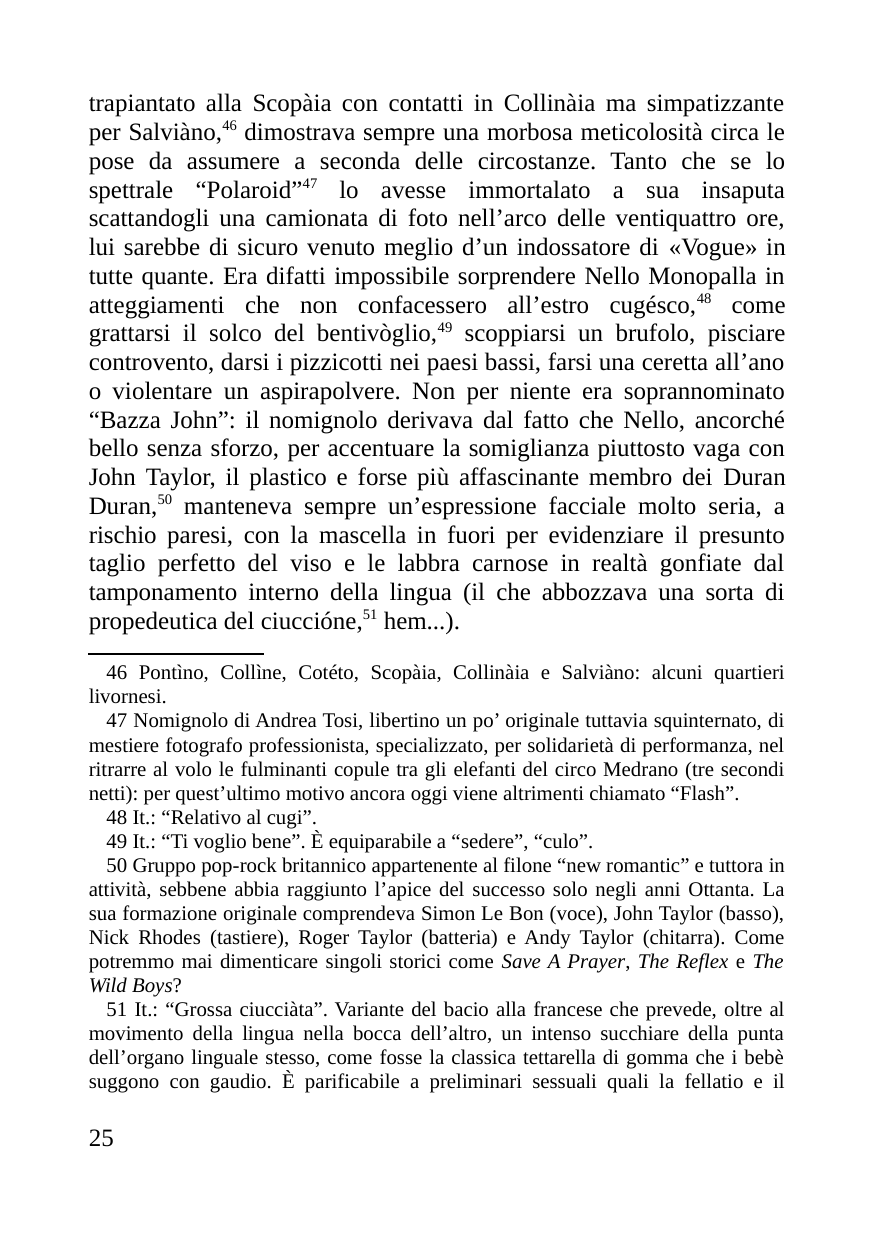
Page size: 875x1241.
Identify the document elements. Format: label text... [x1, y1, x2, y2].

text trapiantato alla Scopàia con contatti in Collinàia ma simpatizzante per Salviàno, dimostrava sempre una morbosa meticolosità circa le pose da assumere a seconda delle circostanze. Tanto che se lo spettrale “Polaroid” lo avesse immortalato a sua insaputa scattandogli una camionata di foto nell’arco delle ventiquattro ore, lui sarebbe di sicuro venuto meglio d’un indossatore di «Vogue» in tutte quante. Era difatti impossibile sorprendere Nello Monopalla in atteggiamenti che non confacessero all’estro cugésco, come grattarsi il solco del bentivòglio, scoppiarsi un brufolo, pisciare controvento, darsi i pizzicotti nei paesi bassi, farsi una ceretta all’ano o violentare un aspirapolvere. Non per niente era soprannominato “Bazza John”: il nomignolo derivava dal fatto che Nello, ancorché bello senza sforzo, per accentuare la somiglianza piuttosto vaga con John Taylor, il plastico e forse più affascinante membro dei Duran Duran, manteneva sempre un’espressione facciale molto seria, a rischio paresi, con la mascella in fuori per evidenziare il presunto taglio perfetto del viso e le labbra carnose in realtà gonfiate dal tamponamento interno della lingua (il che abbozzava una sorta di propedeutica del ciuccióne, hem...). [88, 88, 786, 635]
text It.: “Grossa ciucciàta”. Variante del bacio alla francese che prevede, oltre al movimento della lingua nella bocca dell’altro, un intenso succhiare della punta dell’organo linguale stesso, come fosse la classica tettarella di gomma che i bebè suggono con gaudio. È parificabile a preliminari sessuali quali la fellatio e il [88, 997, 786, 1093]
text It.: “Ti voglio bene”. È equiparabile a “sedere”, “culo”. [88, 829, 786, 853]
text Pontìno, Collìne, Cotéto, Scopàia, Collinàia e Salviàno: alcuni quartieri livornesi. [88, 660, 786, 708]
text Nomignolo di Andrea Tosi, libertino un po’ originale tuttavia squinternato, di mestiere fotografo professionista, specializzato, per solidarietà di performanza, nel ritrarre al volo le fulminanti copule tra gli elefanti del circo Medrano (tre secondi netti): per quest’ultimo motivo ancora oggi viene altrimenti chiamato “Flash”. [88, 708, 786, 805]
text Gruppo pop-rock britannico appartenente al filone “new romantic” e tuttora in attività, sebbene abbia raggiunto l’apice del successo solo negli anni Ottanta. La sua formazione originale comprendeva Simon Le Bon (voce), John Taylor (basso), Nick Rhodes (tastiere), Roger Taylor (batteria) e Andy Taylor (chitarra). Come potremmo mai dimenticare singoli storici come Save A Prayer, The Reflex e The Wild Boys? [88, 853, 786, 997]
text It.: “Relativo al cugi”. [88, 805, 786, 829]
